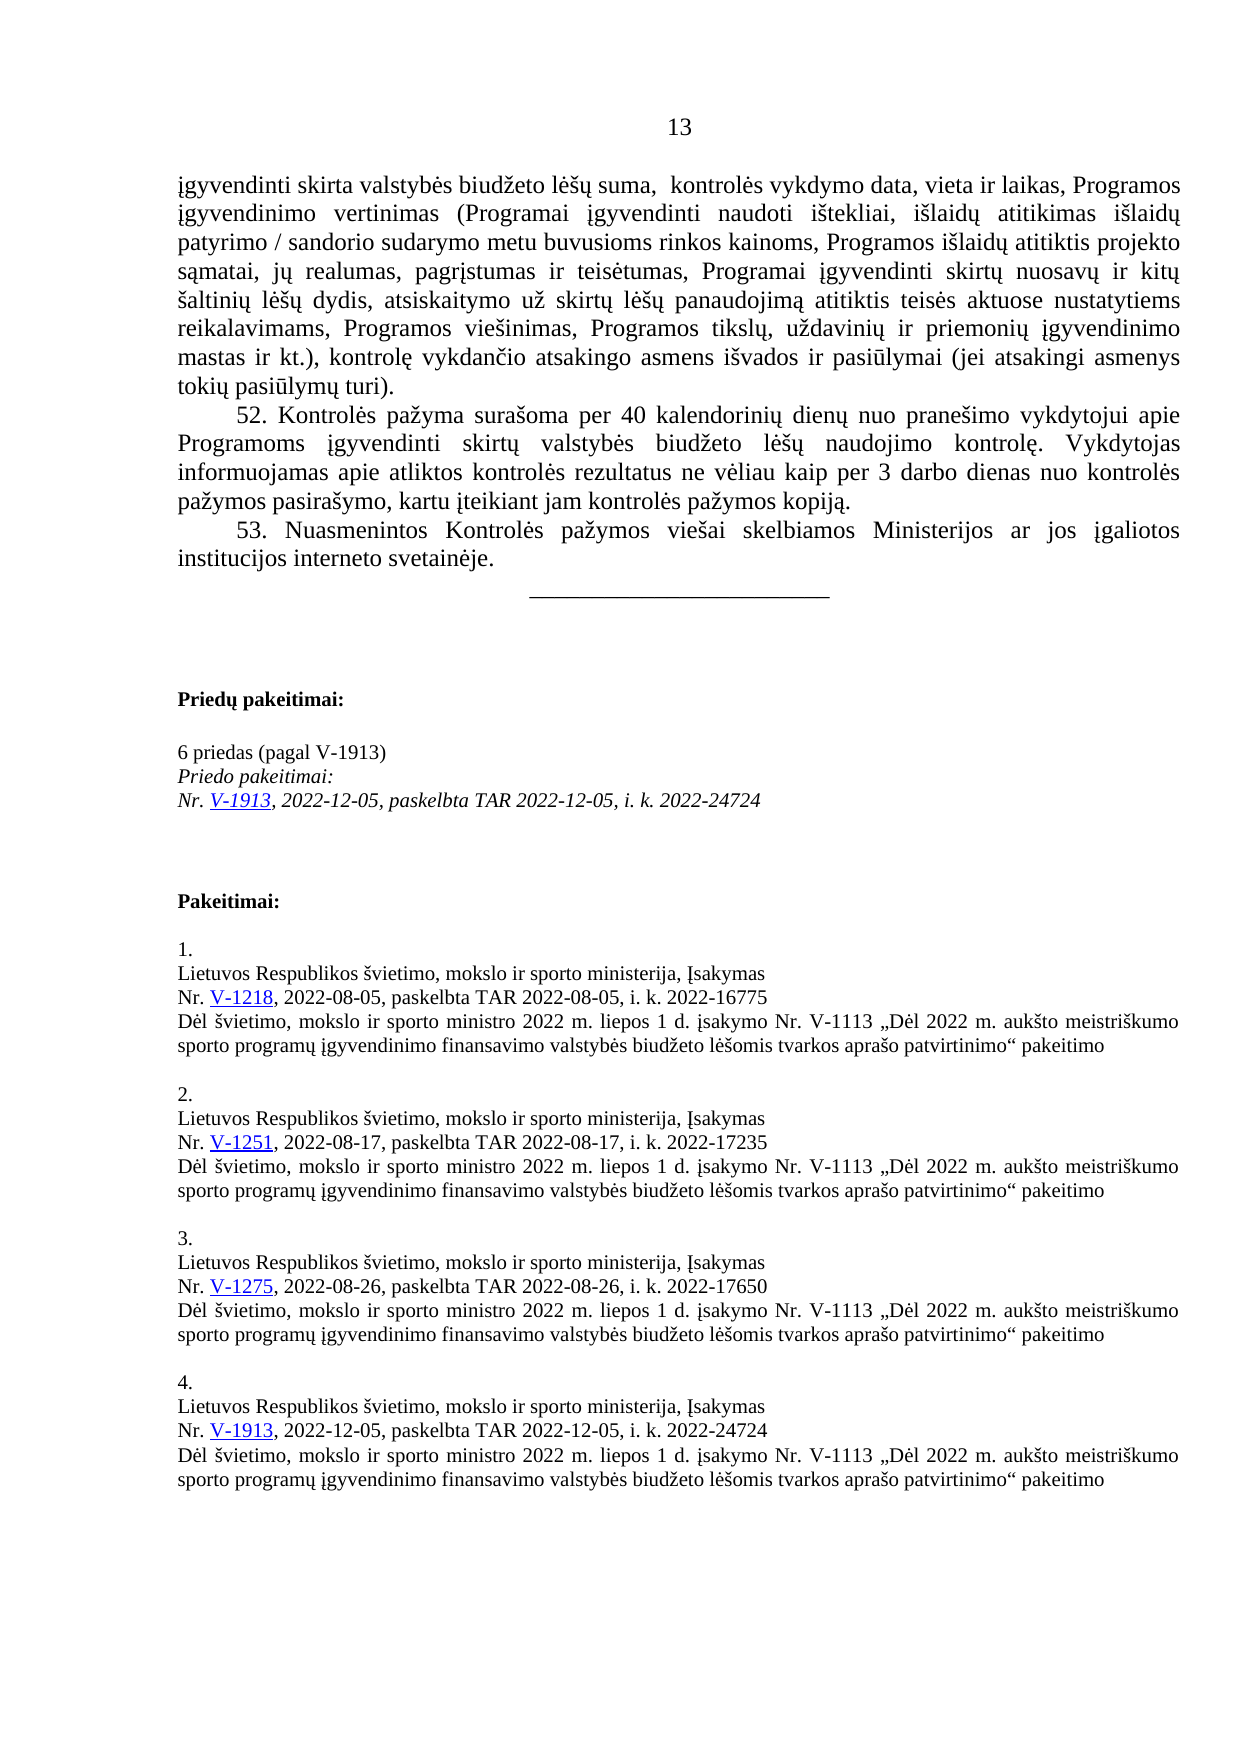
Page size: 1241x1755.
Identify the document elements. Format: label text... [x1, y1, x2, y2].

text 3. [177, 1226, 1181, 1250]
text Nr. V-1251, 2022-08-17, paskelbta TAR 2022-08-17, i. k. 2022-17235 [177, 1130, 1181, 1154]
text Lietuvos Respublikos švietimo, mokslo ir sporto ministerija, Įsakymas [177, 1394, 1181, 1418]
text Nr. V-1913, 2022-12-05, paskelbta TAR 2022-12-05, i. k. 2022-24724 [177, 788, 1181, 812]
text Nr. V-1275, 2022-08-26, paskelbta TAR 2022-08-26, i. k. 2022-17650 [177, 1274, 1181, 1298]
text 6 priedas (pagal V-1913) [177, 740, 1181, 764]
text 2. [177, 1082, 1181, 1106]
text Priedų pakeitimai: [177, 687, 1181, 711]
text 53. Nuasmenintos Kontrolės pažymos viešai skelbiamos Ministerijos ar jos įgaliotos institucijos interneto svetainėje. [177, 515, 1181, 572]
text Nr. V-1913, 2022-12-05, paskelbta TAR 2022-12-05, i. k. 2022-24724 [177, 1418, 1181, 1442]
text Dėl švietimo, mokslo ir sporto ministro 2022 m. liepos 1 d. įsakymo Nr. V-1113 „Dėl 2022 m. aukšto meistriškumo sporto programų įgyvendinimo finansavimo valstybės biudžeto lėšomis tvarkos aprašo patvirtinimo“ pakeitimo [177, 1154, 1181, 1202]
text 4. [177, 1370, 1181, 1394]
text ________________________ [177, 572, 1181, 601]
text Dėl švietimo, mokslo ir sporto ministro 2022 m. liepos 1 d. įsakymo Nr. V-1113 „Dėl 2022 m. aukšto meistriškumo sporto programų įgyvendinimo finansavimo valstybės biudžeto lėšomis tvarkos aprašo patvirtinimo“ pakeitimo [177, 1009, 1181, 1057]
text Nr. V-1218, 2022-08-05, paskelbta TAR 2022-08-05, i. k. 2022-16775 [177, 985, 1181, 1009]
text 52. Kontrolės pažyma surašoma per 40 kalendorinių dienų nuo pranešimo vykdytojui apie Programoms įgyvendinti skirtų valstybės biudžeto lėšų naudojimo kontrolę. Vykdytojas informuojamas apie atliktos kontrolės rezultatus ne vėliau kaip per 3 darbo dienas nuo kontrolės pažymos pasirašymo, kartu įteikiant jam kontrolės pažymos kopiją. [177, 400, 1181, 515]
text Lietuvos Respublikos švietimo, mokslo ir sporto ministerija, Įsakymas [177, 1250, 1181, 1274]
text Priedo pakeitimai: [177, 764, 1181, 788]
text įgyvendinti skirta valstybės biudžeto lėšų suma, kontrolės vykdymo data, vieta ir laikas, Programos įgyvendinimo vertinimas (Programai įgyvendinti naudoti ištekliai, išlaidų atitikimas išlaidų patyrimo / sandorio sudarymo metu buvusioms rinkos kainoms, Programos išlaidų atitiktis projekto sąmatai, jų realumas, pagrįstumas ir teisėtumas, Programai įgyvendinti skirtų nuosavų ir kitų šaltinių lėšų dydis, atsiskaitymo už skirtų lėšų panaudojimą atitiktis teisės aktuose nustatytiems reikalavimams, Programos viešinimas, Programos tikslų, uždavinių ir priemonių įgyvendinimo mastas ir kt.), kontrolę vykdančio atsakingo asmens išvados ir pasiūlymai (jei atsakingi asmenys tokių pasiūlymų turi). [177, 170, 1181, 400]
text Dėl švietimo, mokslo ir sporto ministro 2022 m. liepos 1 d. įsakymo Nr. V-1113 „Dėl 2022 m. aukšto meistriškumo sporto programų įgyvendinimo finansavimo valstybės biudžeto lėšomis tvarkos aprašo patvirtinimo“ pakeitimo [177, 1298, 1181, 1346]
text Dėl švietimo, mokslo ir sporto ministro 2022 m. liepos 1 d. įsakymo Nr. V-1113 „Dėl 2022 m. aukšto meistriškumo sporto programų įgyvendinimo finansavimo valstybės biudžeto lėšomis tvarkos aprašo patvirtinimo“ pakeitimo [177, 1442, 1181, 1491]
text Lietuvos Respublikos švietimo, mokslo ir sporto ministerija, Įsakymas [177, 1106, 1181, 1130]
text 1. [177, 937, 1181, 961]
text Lietuvos Respublikos švietimo, mokslo ir sporto ministerija, Įsakymas [177, 961, 1181, 985]
text Pakeitimai: [177, 889, 1181, 913]
